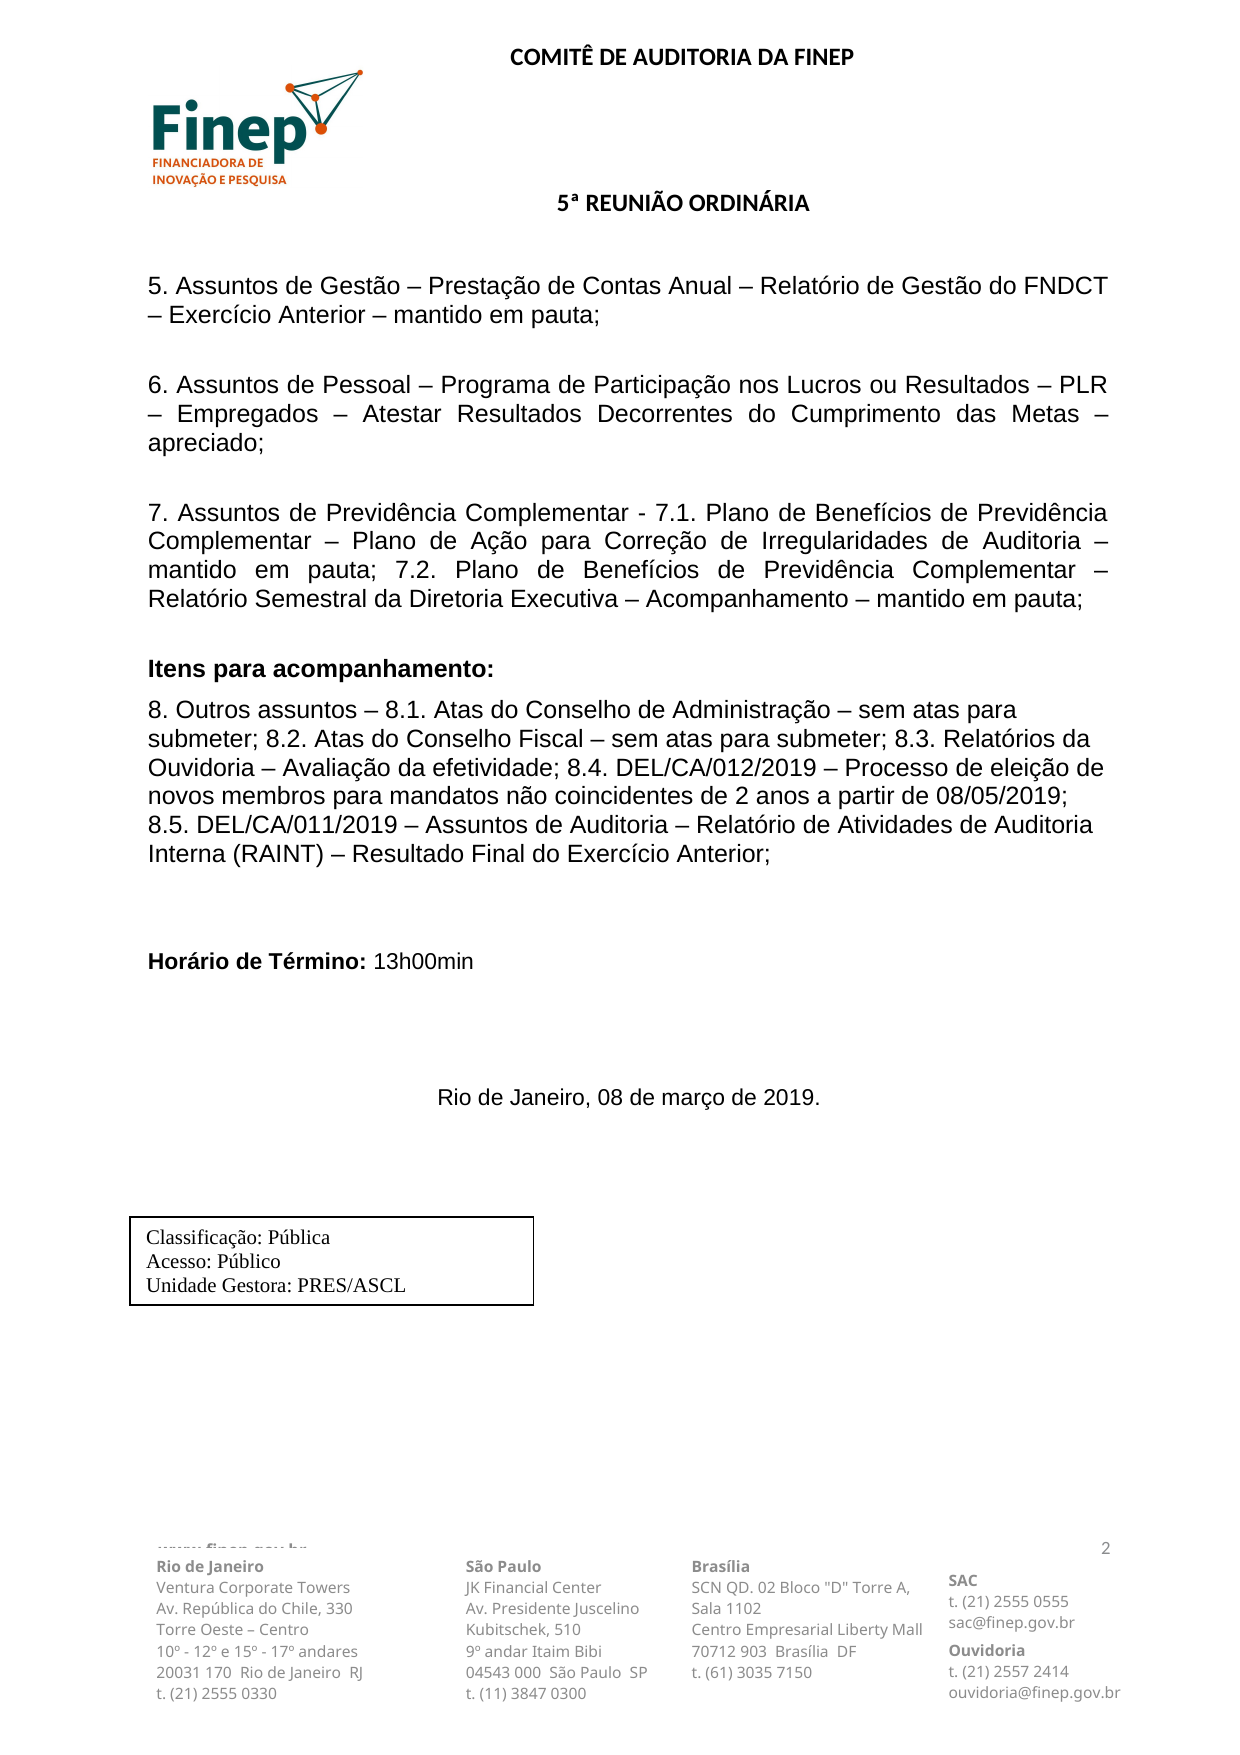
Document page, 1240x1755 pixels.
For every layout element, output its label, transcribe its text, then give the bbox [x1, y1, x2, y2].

text Unidade Gestora: PRES/ASCL [146, 1273, 518, 1297]
text Horário de Término: 13h00min [148, 948, 1110, 974]
text Rio de Janeiro, 08 de março de 2019. [148, 1084, 1110, 1111]
text 8. Outros assuntos – 8.1. Atas do Conselho de Administração – sem atas para submeter; 8.2. Atas do Conselho Fiscal – sem atas para submeter; 8.3. Relatórios da Ouvidoria – Avaliação da efetividade; 8.4. DEL/CA/012/2019 – Processo de eleição de novos membros para mandatos não coincidentes de 2 anos a partir de 08/05/2019; 8.5. DEL/CA/011/2019 – Assuntos de Auditoria – Relatório de Atividades de Auditoria Interna (RAINT) – Resultado Final do Exercício Anterior; [148, 695, 1110, 867]
text Classificação: Pública [146, 1225, 518, 1249]
text Itens para acompanhamento: [148, 654, 1110, 682]
text Acesso: Público [146, 1249, 518, 1273]
text 6. Assuntos de Pessoal – Programa de Participação nos Lucros ou Resultados – PLR – Empregados – Atestar Resultados Decorrentes do Cumprimento das Metas – apreciado; [148, 370, 1110, 456]
text 7. Assuntos de Previdência Complementar - 7.1. Plano de Benefícios de Previdência Complementar – Plano de Ação para Correção de Irregularidades de Auditoria – mantido em pauta; 7.2. Plano de Benefícios de Previdência Complementar – Relatório Semestral da Diretoria Executiva – Acompanhamento – mantido em pauta; [148, 497, 1110, 612]
text 5. Assuntos de Gestão – Prestação de Contas Anual – Relatório de Gestão do FNDCT – Exercício Anterior – mantido em pauta; [148, 271, 1110, 329]
